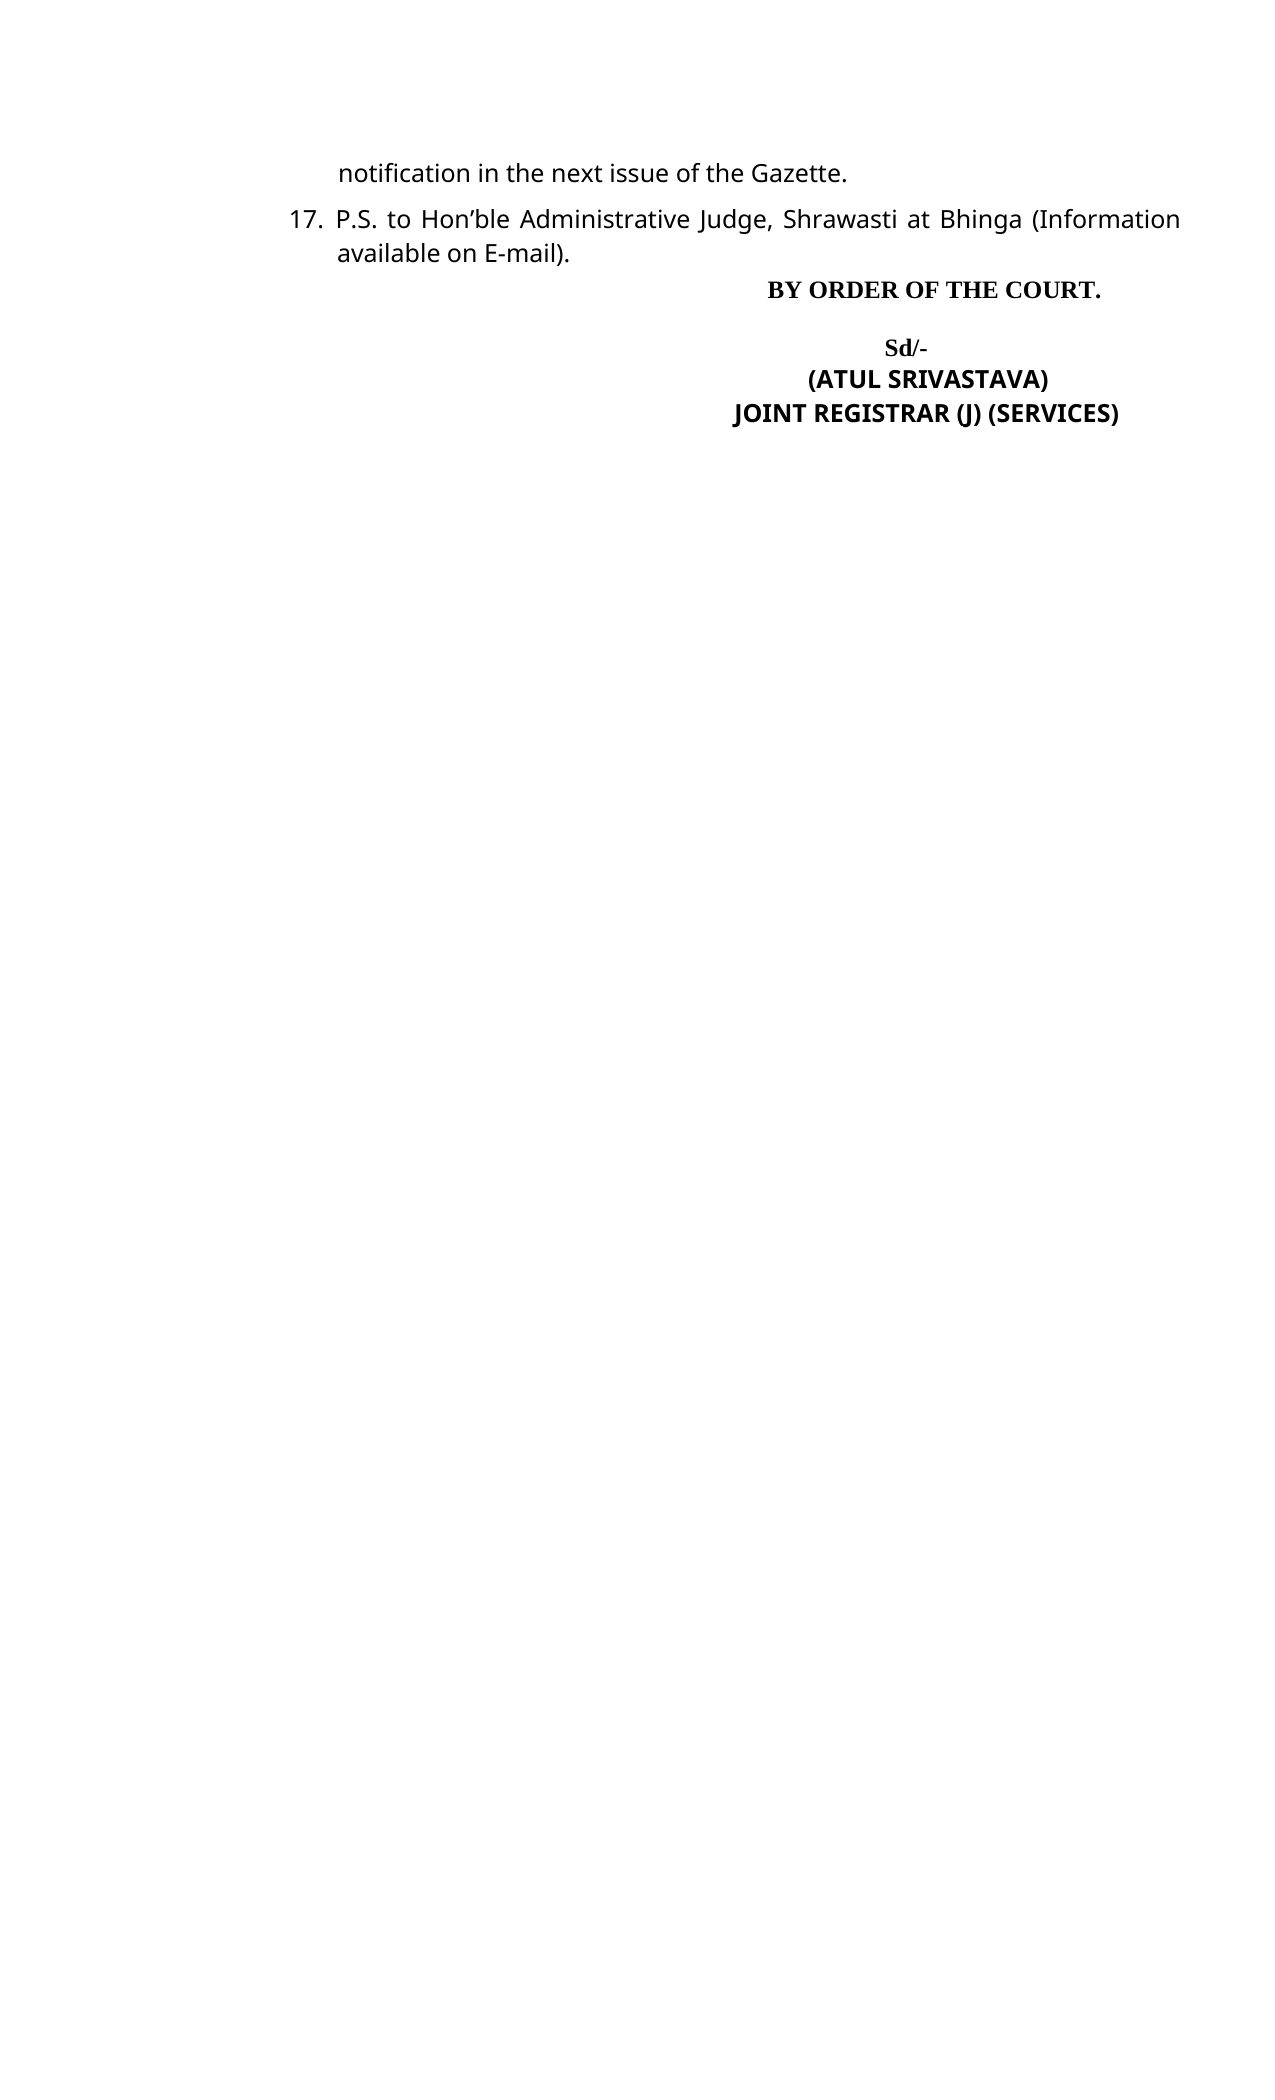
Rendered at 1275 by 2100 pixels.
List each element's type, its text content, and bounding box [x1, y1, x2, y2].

table_cell [283, 196, 332, 275]
text Sd/- [212, 333, 1181, 361]
table_cell notification in the next issue of the Gazette. [332, 150, 1188, 196]
text (ATUL SRIVASTAVA) [212, 361, 1181, 395]
text JOINT REGISTRAR (J) (SERVICES) [212, 395, 1181, 429]
table_cell [283, 150, 332, 196]
text BY ORDER OF THE COURT. [212, 275, 1181, 304]
table_cell P.S. to Hon’ble Administrative Judge, Shrawasti at Bhinga (Information available on E-mail). [332, 196, 1188, 275]
